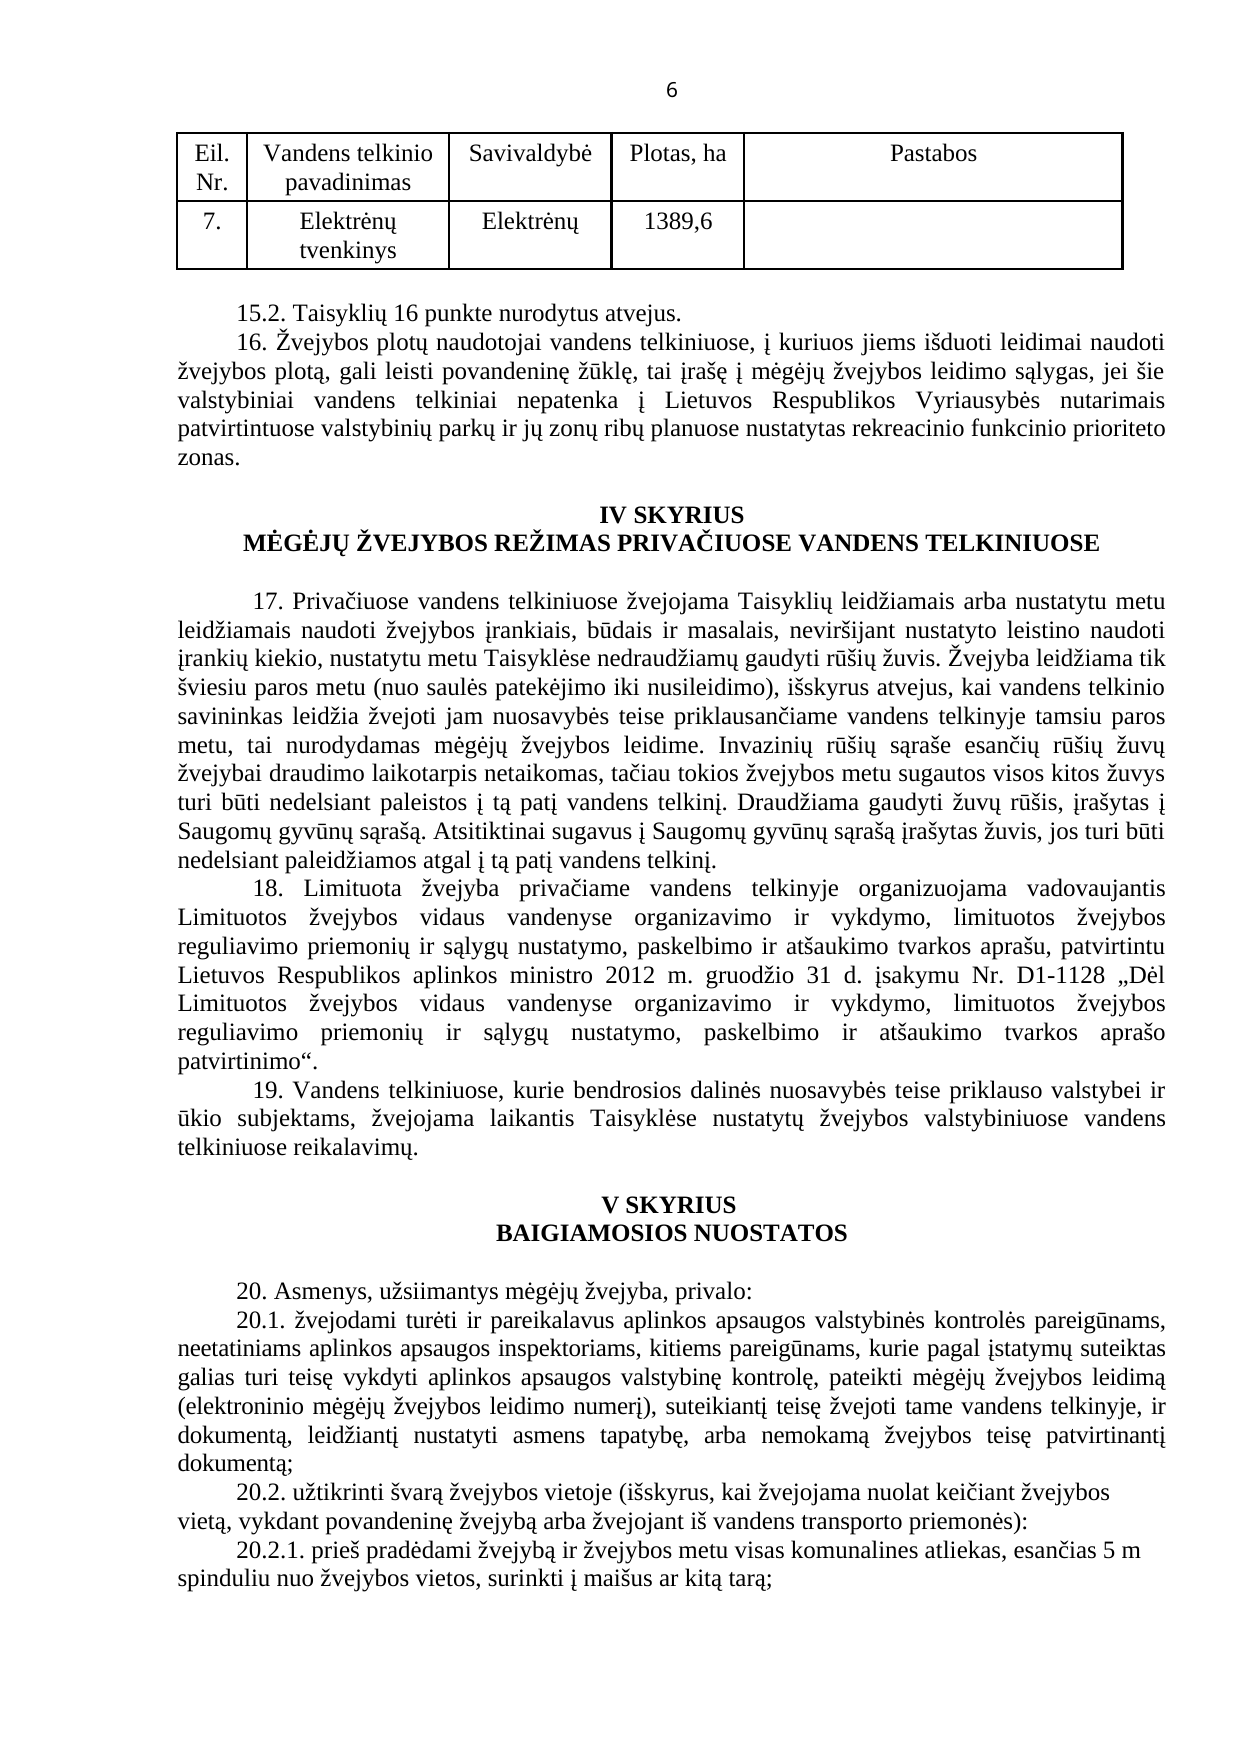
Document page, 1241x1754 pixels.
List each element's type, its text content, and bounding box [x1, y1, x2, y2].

text V Skyrius [177, 1190, 1166, 1218]
text 20.1. žvejodami turėti ir pareikalavus aplinkos apsaugos valstybinės kontrolės pareigūnams, neetatiniams aplinkos apsaugos inspektoriams, kitiems pareigūnams, kurie pagal įstatymų suteiktas galias turi teisę vykdyti aplinkos apsaugos valstybinę kontrolę, pateikti mėgėjų žvejybos leidimą (elektroninio mėgėjų žvejybos leidimo numerį), suteikiantį teisę žvejoti tame vandens telkinyje, ir dokumentą, leidžiantį nustatyti asmens tapatybę, arba nemokamą žvejybos teisę patvirtinantį dokumentą; [177, 1305, 1166, 1477]
text MĖGĖJŲ ŽVEJYBOS REŽIMAS PRIVAČIUOSE VANDENS TELKINIUOSE [177, 528, 1166, 557]
text 16. Žvejybos plotų naudotojai vandens telkiniuose, į kuriuos jiems išduoti leidimai naudoti žvejybos plotą, gali leisti povandeninę žūklę, tai įrašę į mėgėjų žvejybos leidimo sąlygas, jei šie valstybiniai vandens telkiniai nepatenka į Lietuvos Respublikos Vyriausybės nutarimais patvirtintuose valstybinių parkų ir jų zonų ribų planuose nustatytas rekreacinio funkcinio prioriteto zonas. [177, 327, 1166, 471]
text 20.2. užtikrinti švarą žvejybos vietoje (išskyrus, kai žvejojama nuolat keičiant žvejybos vietą, vykdant povandeninę žvejybą arba žvejojant iš vandens transporto priemonės): [177, 1477, 1166, 1535]
text 15.2. Taisyklių 16 punkte nurodytus atvejus. [177, 298, 1166, 327]
table_header Plotas, ha [613, 134, 743, 200]
text 20.2.1. prieš pradėdami žvejybą ir žvejybos metu visas komunalines atliekas, esančias 5 m spinduliu nuo žvejybos vietos, surinkti į maišus ar kitą tarą; [177, 1535, 1166, 1592]
text 20. Asmenys, užsiimantys mėgėjų žvejyba, privalo: [177, 1276, 1166, 1305]
table_header Savivaldybė [450, 134, 610, 200]
table_header Eil. Nr. [178, 134, 246, 200]
table_cell 7. [178, 202, 246, 268]
text 19. Vandens telkiniuose, kurie bendrosios dalinės nuosavybės teise priklauso valstybei ir ūkio subjektams, žvejojama laikantis Taisyklėse nustatytų žvejybos valstybiniuose vandens telkiniuose reikalavimų. [177, 1075, 1166, 1161]
text IV Skyrius [177, 500, 1166, 528]
table_header Vandens telkinio pavadinimas [248, 134, 448, 200]
text 18. Limituota žvejyba privačiame vandens telkinyje organizuojama vadovaujantis Limituotos žvejybos vidaus vandenyse organizavimo ir vykdymo, limituotos žvejybos reguliavimo priemonių ir sąlygų nustatymo, paskelbimo ir atšaukimo tvarkos aprašu, patvirtintu Lietuvos Respublikos aplinkos ministro 2012 m. gruodžio 31 d. įsakymu Nr. D1-1128 „Dėl Limituotos žvejybos vidaus vandenyse organizavimo ir vykdymo, limituotos žvejybos reguliavimo priemonių ir sąlygų nustatymo, paskelbimo ir atšaukimo tvarkos aprašo patvirtinimo“. [177, 873, 1166, 1075]
text 17. Privačiuose vandens telkiniuose žvejojama Taisyklių leidžiamais arba nustatytu metu leidžiamais naudoti žvejybos įrankiais, būdais ir masalais, neviršijant nustatyto leistino naudoti įrankių kiekio, nustatytu metu Taisyklėse nedraudžiamų gaudyti rūšių žuvis. Žvejyba leidžiama tik šviesiu paros metu (nuo saulės patekėjimo iki nusileidimo), išskyrus atvejus, kai vandens telkinio savininkas leidžia žvejoti jam nuosavybės teise priklausančiame vandens telkinyje tamsiu paros metu, tai nurodydamas mėgėjų žvejybos leidime. Invazinių rūšių sąraše esančių rūšių žuvų žvejybai draudimo laikotarpis netaikomas, tačiau tokios žvejybos metu sugautos visos kitos žuvys turi būti nedelsiant paleistos į tą patį vandens telkinį. Draudžiama gaudyti žuvų rūšis, įrašytas į Saugomų gyvūnų sąrašą. Atsitiktinai sugavus į Saugomų gyvūnų sąrašą įrašytas žuvis, jos turi būti nedelsiant paleidžiamos atgal į tą patį vandens telkinį. [177, 586, 1166, 873]
table_cell [745, 202, 1121, 268]
table_cell Elektrėnų tvenkinys [248, 202, 448, 268]
table_header Pastabos [745, 134, 1121, 200]
table_cell Elektrėnų [450, 202, 610, 268]
table_cell 1389,6 [613, 202, 743, 268]
text BAIGIAMOSIOS NUOSTATOS [177, 1218, 1166, 1247]
